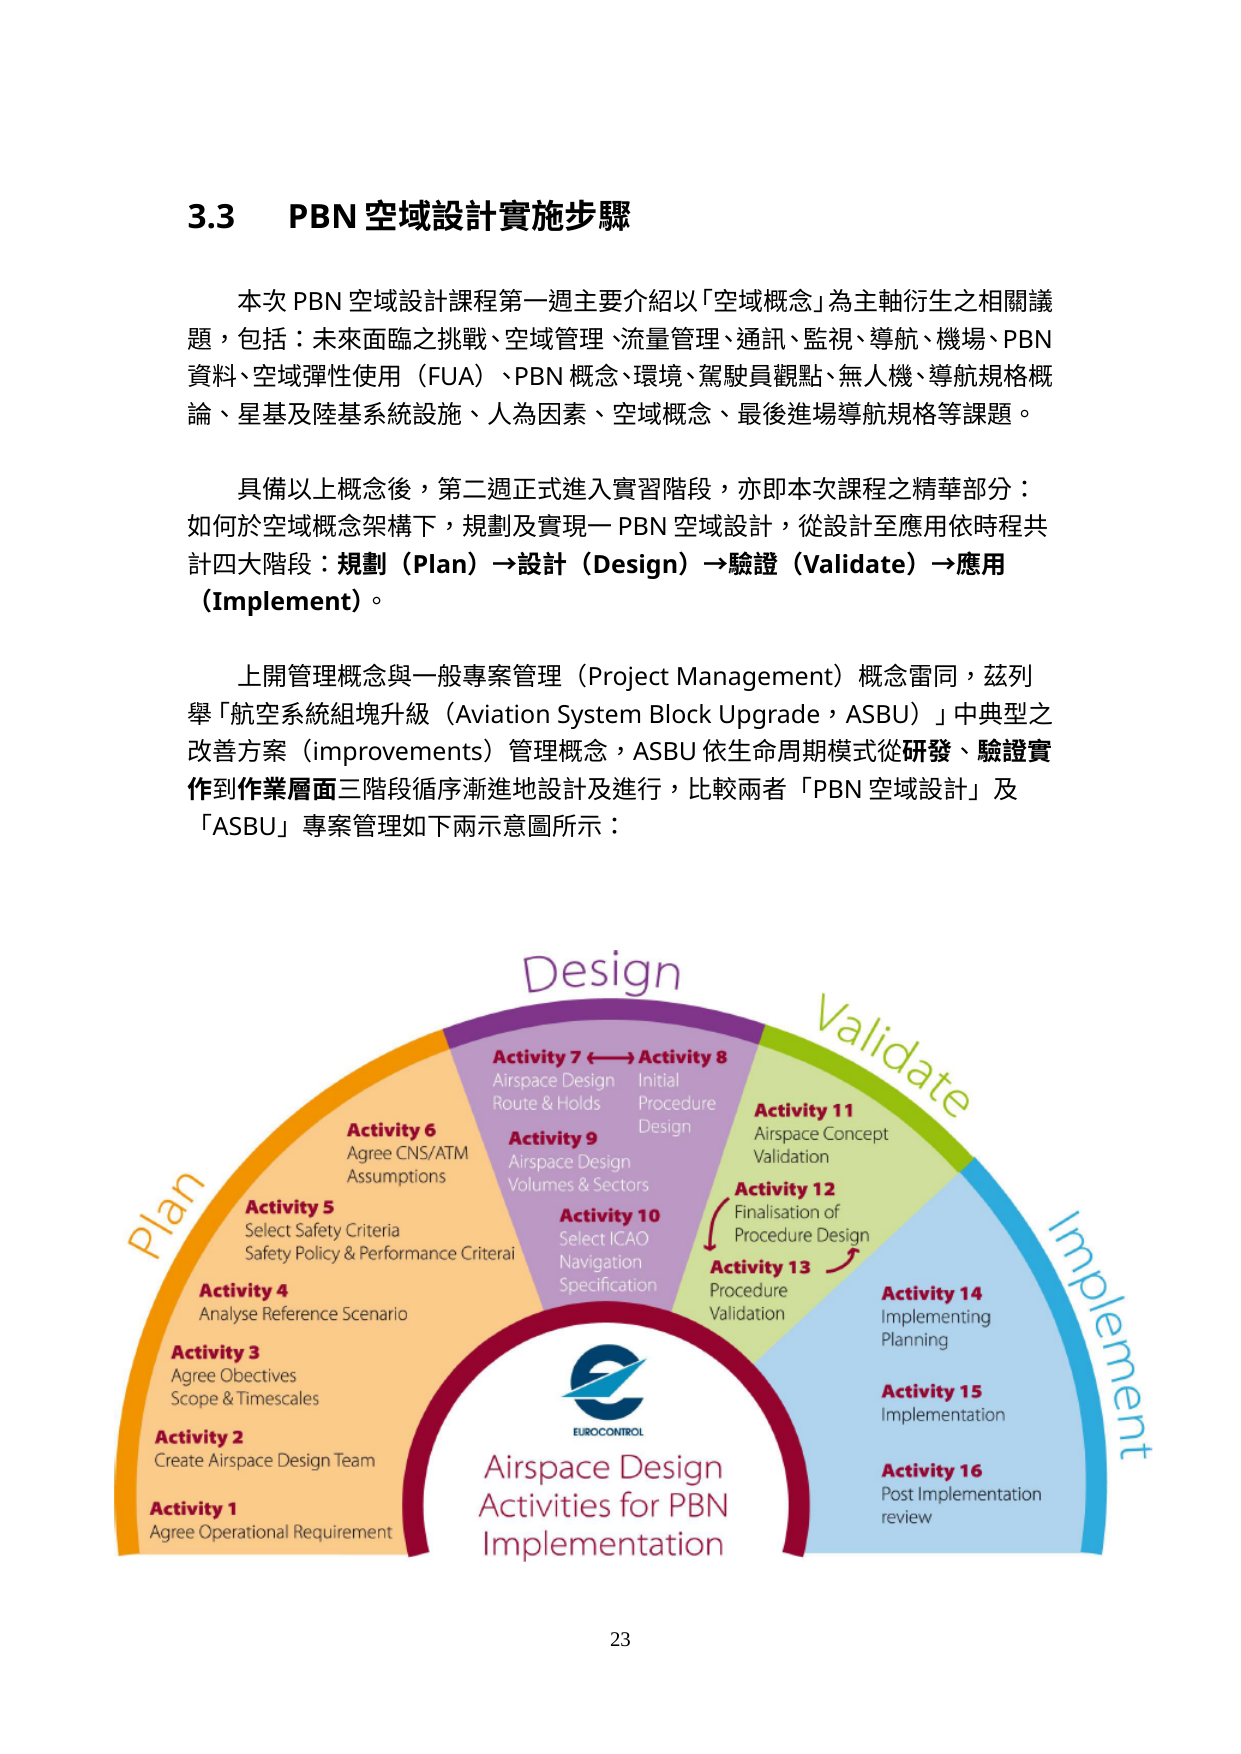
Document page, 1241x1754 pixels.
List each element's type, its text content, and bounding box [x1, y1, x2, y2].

text 本次PBN空域設計課程第一週主要介紹以「空域概念」為主軸衍生之相關議題，包括：未來面臨之挑戰、空域管理、流量管理、通訊、監視、導航、機場、PBN資料、空域彈性使用（FUA）、PBN概念、環境、駕駛員觀點、無人機、導航規格概論、星基及陸基系統設施、人為因素、空域概念、最後進場導航規格等課題。 [187, 281, 1053, 431]
text 具備以上概念後，第二週正式進入實習階段，亦即本次課程之精華部分：如何於空域概念架構下，規劃及實現一PBN空域設計，從設計至應用依時程共計四大階段：規劃（Plan）→設計（Design）→驗證（Validate）→應用（Implement）。 [187, 468, 1053, 618]
picture [101, 943, 1156, 1563]
text 上開管理概念與一般專案管理（Project Management）概念雷同，茲列舉「航空系統組塊升級（Aviation System Block Upgrade，ASBU）」中典型之改善方案（improvements）管理概念，ASBU依生命周期模式從研發、驗證實作到作業層面三階段循序漸進地設計及進行，比較兩者「PBN空域設計」及「ASBU」專案管理如下兩示意圖所示： [187, 656, 1053, 843]
subtitle 3.3 PBN空域設計實施步驟 [187, 177, 1053, 252]
